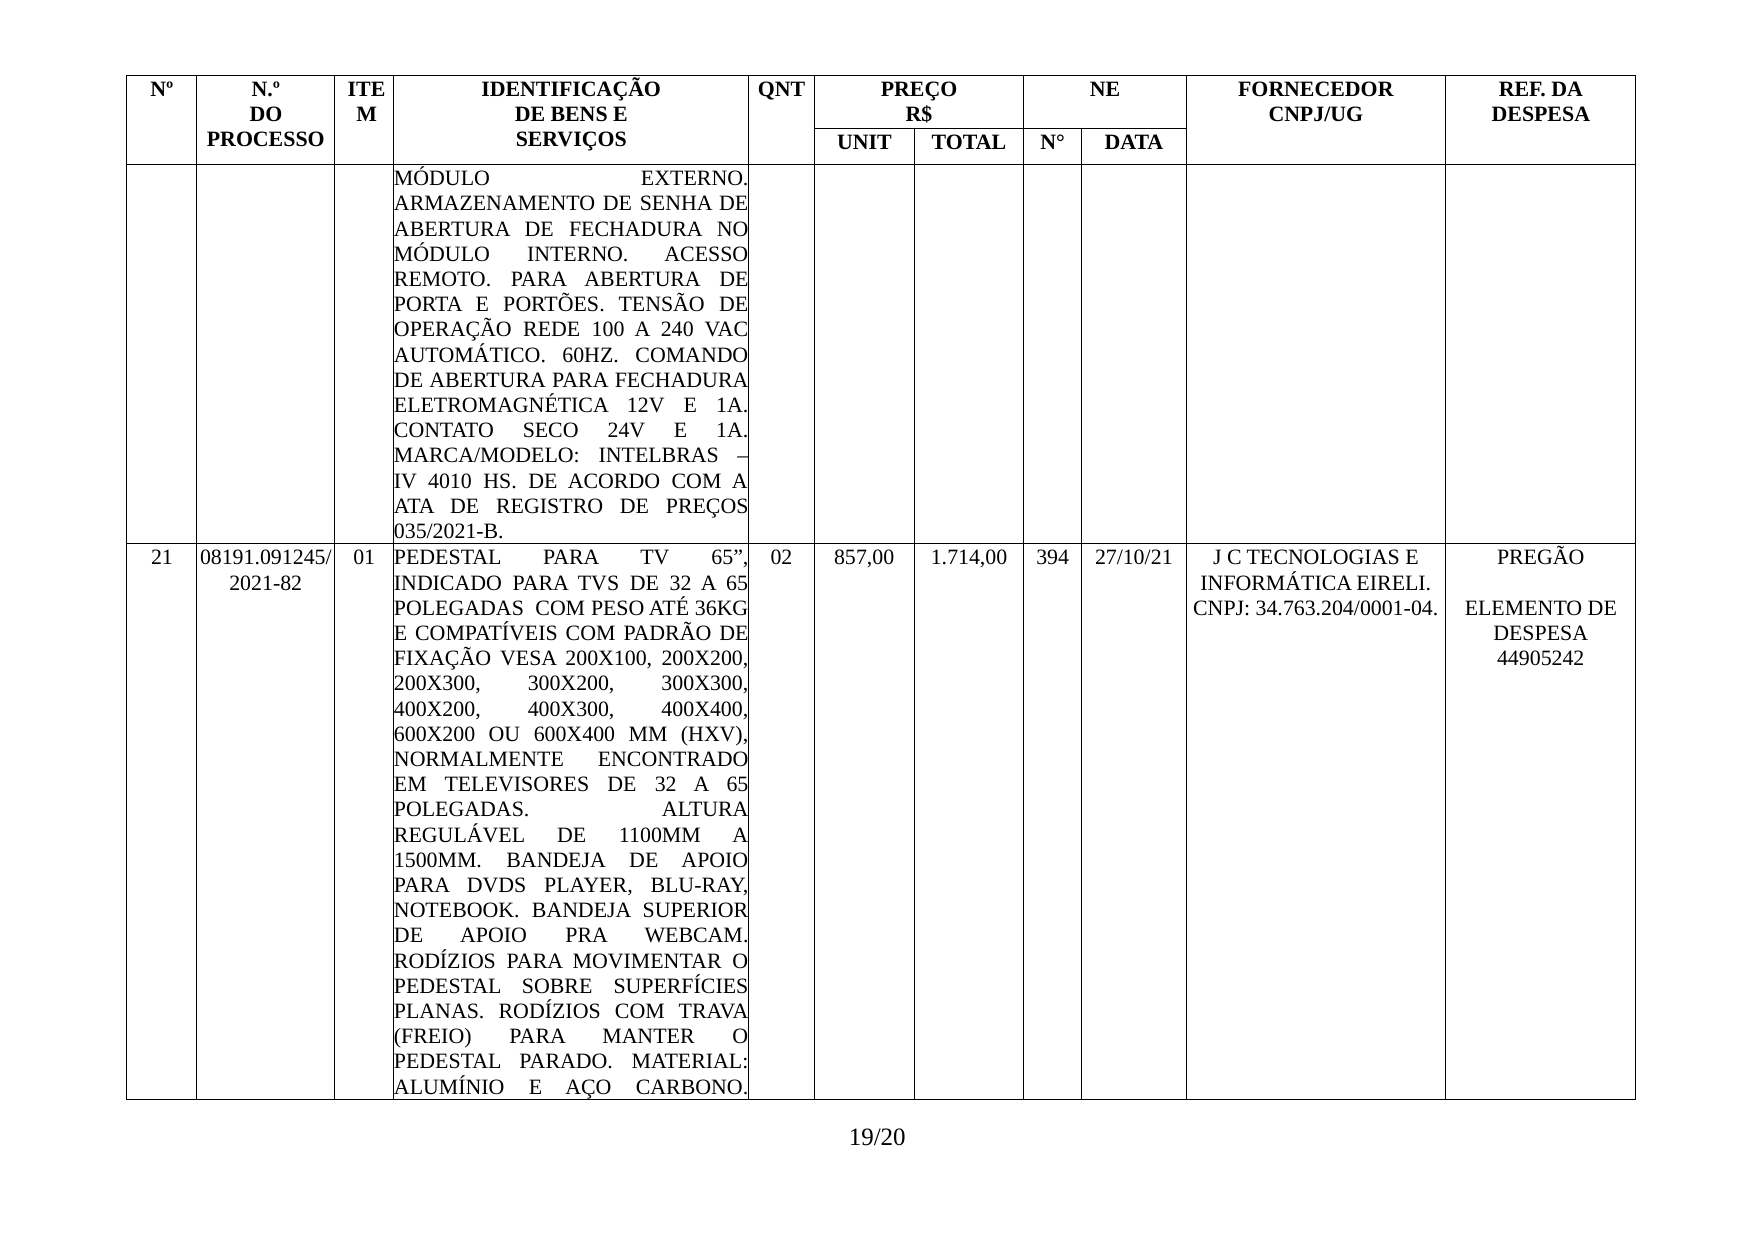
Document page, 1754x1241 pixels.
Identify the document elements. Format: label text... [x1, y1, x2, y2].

table_cell 21 [127, 544, 196, 1099]
table_cell 08191.091245/2021-82 [197, 544, 334, 1099]
table_cell [1082, 165, 1186, 543]
table_cell [1187, 165, 1445, 543]
table_header Nº [127, 76, 196, 164]
table_cell PREGÃO ELEMENTO DE DESPESA 44905242 [1446, 544, 1635, 1099]
table_header IDENTIFICAÇÃO DE BENS E SERVIÇOS [394, 76, 748, 164]
table_cell [335, 165, 393, 543]
table_cell 394 [1024, 544, 1081, 1099]
table_cell PEDESTAL PARA TV 65”, INDICADO PARA TVS DE 32 A 65 POLEGADAS COM PESO ATÉ 36KG E COMPATÍVEIS COM PADRÃO DE FIXAÇÃO VESA 200X100, 200X200, 200X300, 300X200, 300X300, 400X200, 400X300, 400X400, 600X200 OU 600X400 MM (HXV), NORMALMENTE ENCONTRADO EM TELEVISORES DE 32 A 65 POLEGADAS. ALTURA REGULÁVEL DE 1100MM A 1500MM. BANDEJA DE APOIO PARA DVDS PLAYER, BLU-RAY, NOTEBOOK. BANDEJA SUPERIOR DE APOIO PRA WEBCAM. RODÍZIOS PARA MOVIMENTAR O PEDESTAL SOBRE SUPERFÍCIES PLANAS. RODÍZIOS COM TRAVA (FREIO) PARA MANTER O PEDESTAL PARADO. MATERIAL: ALUMÍNIO E AÇO CARBONO. [394, 544, 748, 1099]
table_header QNT [749, 76, 814, 164]
table_header N.º DO PROCESSO [197, 76, 334, 164]
table_cell [1024, 165, 1081, 543]
table_cell [1446, 165, 1635, 543]
table_cell [197, 165, 334, 543]
table_header NE [1024, 76, 1186, 128]
table_cell [915, 165, 1023, 543]
table_cell DATA [1082, 129, 1186, 164]
table_cell TOTAL [915, 129, 1023, 164]
table_cell 857,00 [815, 544, 914, 1099]
table_cell [749, 165, 814, 543]
table_header FORNECEDOR CNPJ/UG [1187, 76, 1445, 164]
table_header REF. DA DESPESA [1446, 76, 1635, 164]
table_cell N° [1024, 129, 1081, 164]
table_header ITEM [335, 76, 393, 164]
table_cell 1.714,00 [915, 544, 1023, 1099]
table_header PREÇO R$ [815, 76, 1023, 128]
table_cell [815, 165, 914, 543]
table_cell 27/10/21 [1082, 544, 1186, 1099]
table_cell 02 [749, 544, 814, 1099]
table_cell 01 [335, 544, 393, 1099]
table_cell MÓDULO EXTERNO. ARMAZENAMENTO DE SENHA DE ABERTURA DE FECHADURA NO MÓDULO INTERNO. ACESSO REMOTO. PARA ABERTURA DE PORTA E PORTÕES. TENSÃO DE OPERAÇÃO REDE 100 A 240 VAC AUTOMÁTICO. 60HZ. COMANDO DE ABERTURA PARA FECHADURA ELETROMAGNÉTICA 12V E 1A. CONTATO SECO 24V E 1A. MARCA/MODELO: INTELBRAS – IV 4010 HS. DE ACORDO COM A ATA DE REGISTRO DE PREÇOS 035/2021-B. [394, 165, 748, 543]
table_cell [127, 165, 196, 543]
table_cell J C TECNOLOGIAS E INFORMÁTICA EIRELI. CNPJ: 34.763.204/0001-04. [1187, 544, 1445, 1099]
table_cell UNIT [815, 129, 914, 164]
